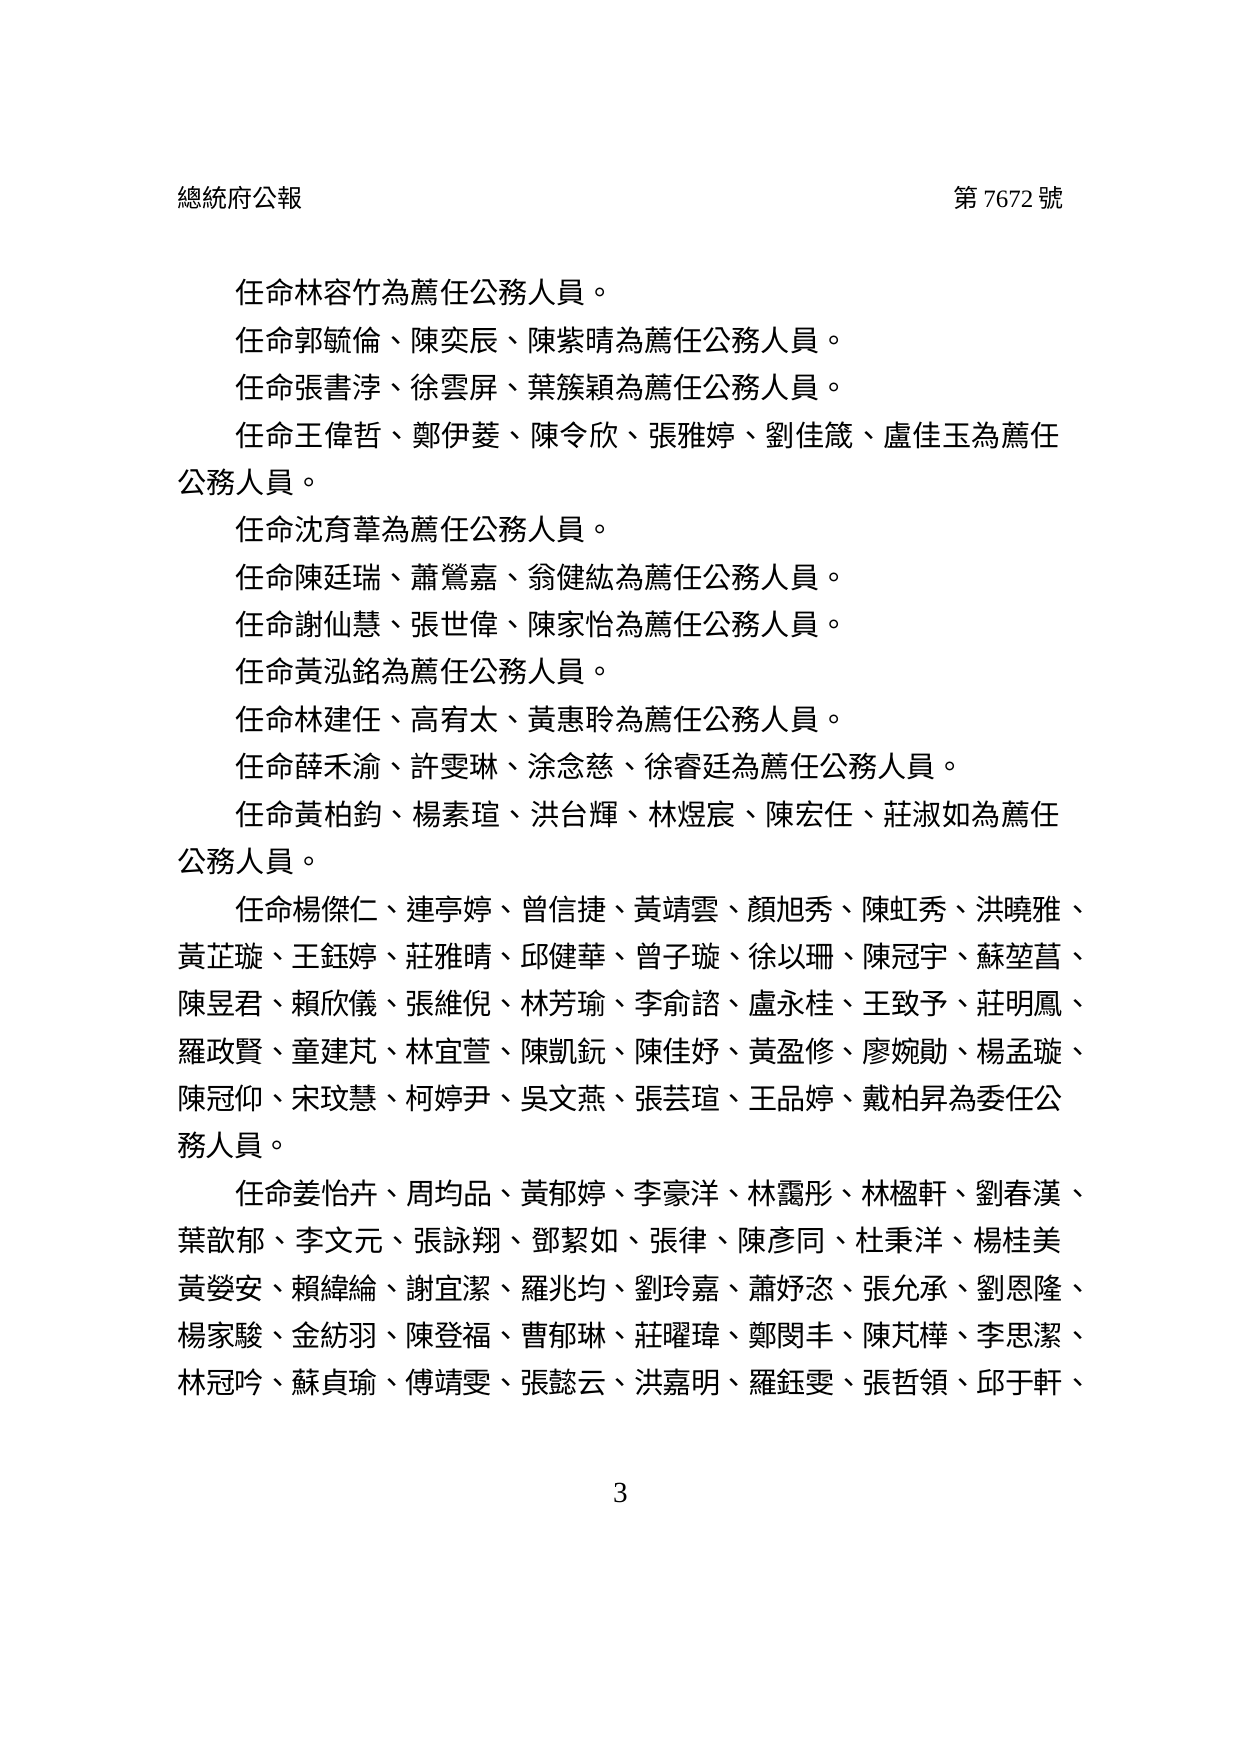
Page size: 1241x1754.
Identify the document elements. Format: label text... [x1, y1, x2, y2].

text 任命張書浡、徐雲屏、葉簇穎為薦任公務人員。 [177, 361, 1063, 408]
text 任命王偉哲、鄭伊菱、陳令欣、張雅婷、劉佳箴、盧佳玉為薦任公務人員。 [177, 408, 1063, 503]
text 任命黃泓銘為薦任公務人員。 [177, 645, 1063, 692]
text 任命薛禾渝、許雯琳、涂念慈、徐睿廷為薦任公務人員。 [177, 740, 1063, 787]
text 任命黃柏鈞、楊素瑄、洪台輝、林煜宸、陳宏任、莊淑如為薦任公務人員。 [177, 787, 1063, 882]
text 任命沈育葦為薦任公務人員。 [177, 503, 1063, 550]
text 任命楊傑仁、連亭婷、曾信捷、黃靖雲、顏旭秀、陳虹秀、洪曉雅、黃芷璇、王鈺婷、莊雅晴、邱健華、曾子璇、徐以珊、陳冠宇、蘇堃菖、陳昱君、賴欣儀、張維倪、林芳瑜、李俞諮、盧永桂、王致予、莊明鳳、羅政賢、童建芃、林宜萱、陳凱鈨、陳佳妤、黃盈修、廖婉勛、楊孟璇、陳冠仰、宋玟慧、柯婷尹、吳文燕、張芸瑄、王品婷、戴柏昇為委任公務人員。 [177, 882, 1063, 1166]
text 任命謝仙慧、張世偉、陳家怡為薦任公務人員。 [177, 598, 1063, 645]
text 任命陳廷瑞、蕭鶯嘉、翁健紘為薦任公務人員。 [177, 550, 1063, 598]
text 任命林容竹為薦任公務人員。 [177, 266, 1063, 313]
text 任命姜怡卉、周均品、黃郁婷、李豪洋、林靄彤、林楹軒、劉春漢、葉歆郁、李文元、張詠翔、鄧絜如、張律、陳彥同、杜秉洋、楊桂美、黃嫈安、賴緯綸、謝宜潔、羅兆均、劉玲嘉、蕭妤恣、張允承、劉恩隆、楊家駿、金紡羽、陳登福、曹郁琳、莊曜瑋、鄭閔丰、陳芃樺、李思潔、林冠吟、蘇貞瑜、傅靖雯、張懿云、洪嘉明、羅鈺雯、張哲領、邱于軒、鄭羽均、徐冠林、劉泰毅、劉政麟、曹恩杰、詹靜怡、陳柔婕、陳堯煊、洪佳莉、劉子嘉、張惇婷為委任公務人員。 [177, 1166, 1063, 1403]
text 任命林建任、高宥太、黃惠聆為薦任公務人員。 [177, 692, 1063, 740]
text 任命郭毓倫、陳奕辰、陳紫晴為薦任公務人員。 [177, 313, 1063, 361]
